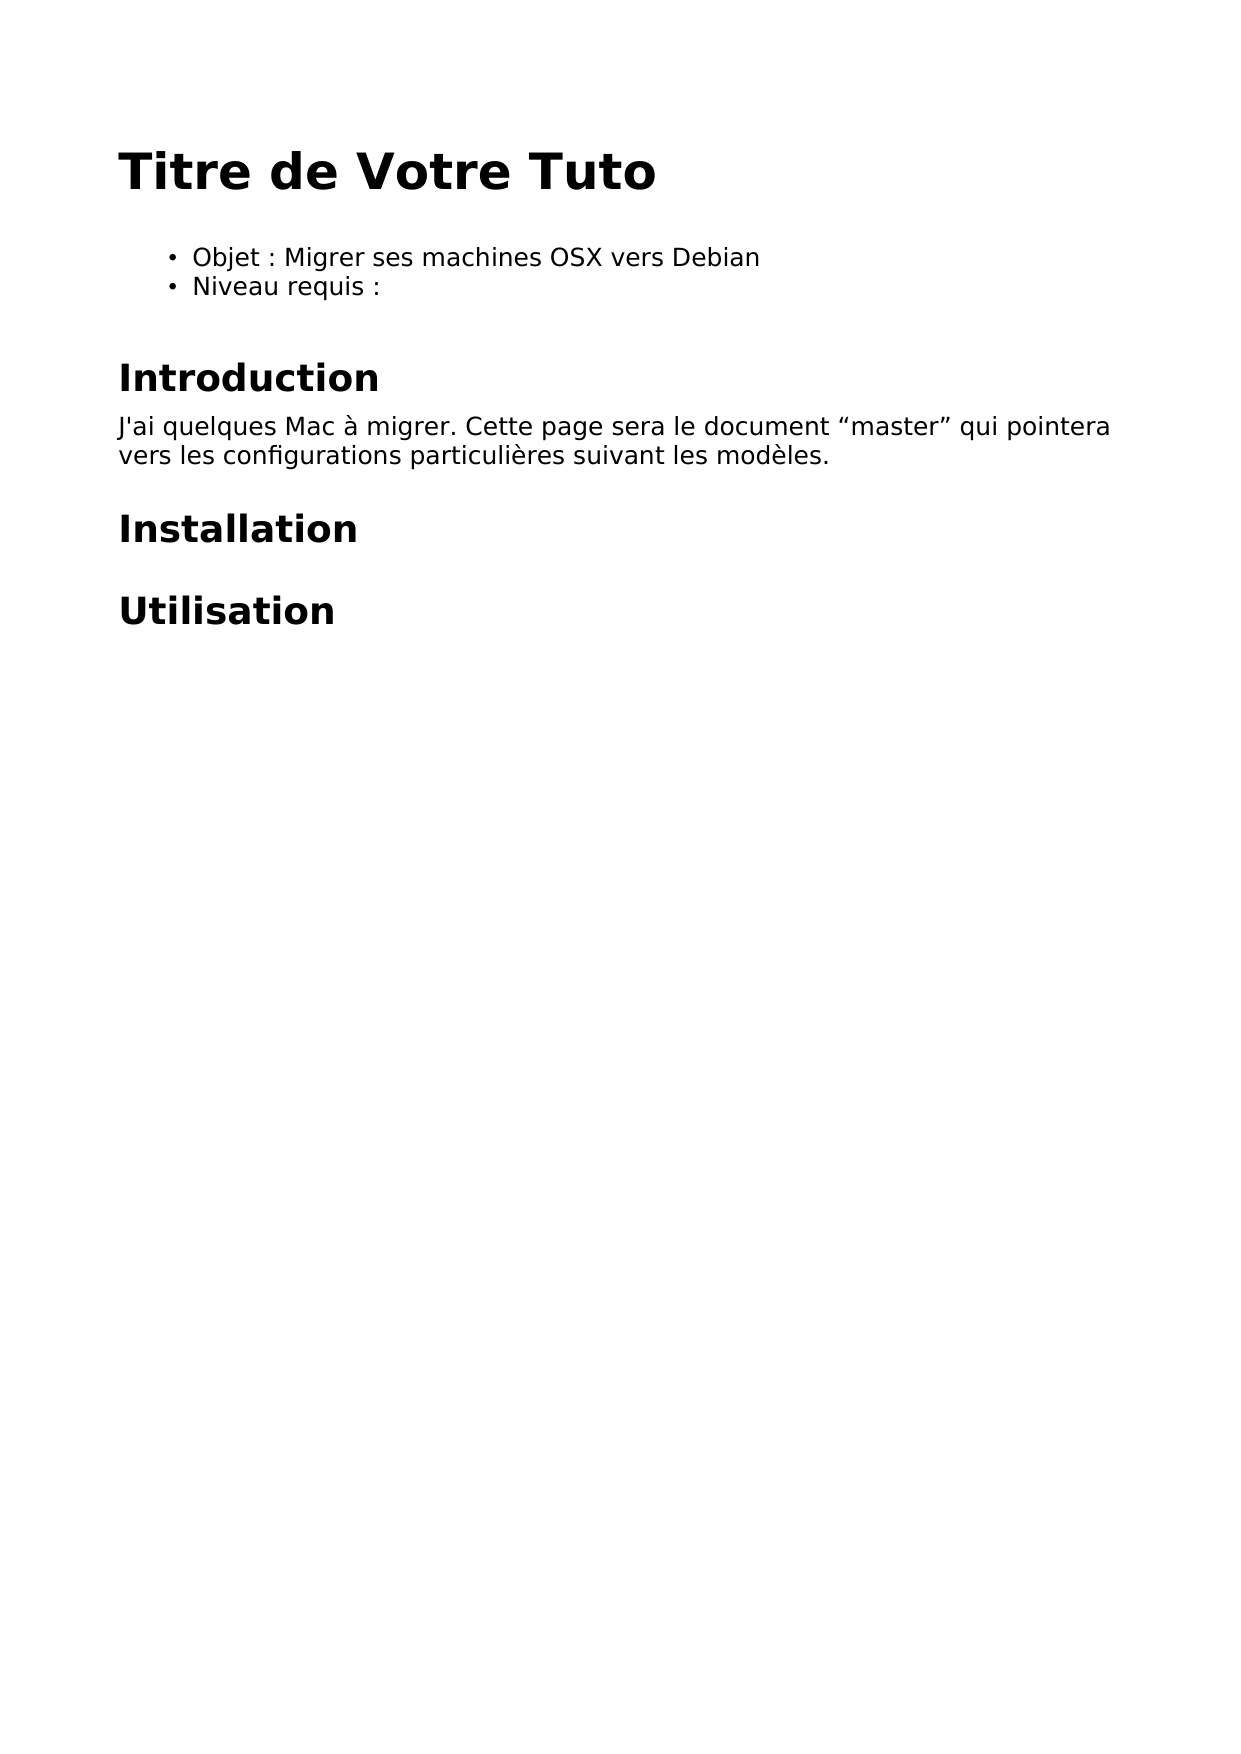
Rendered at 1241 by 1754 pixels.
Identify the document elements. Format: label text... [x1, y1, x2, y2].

subtitle Installation [118, 508, 1122, 552]
subtitle Titre de Votre Tuto [118, 143, 1122, 201]
list Niveau requis : [177, 272, 1122, 302]
list Objet : Migrer ses machines OSX vers Debian [177, 243, 1122, 272]
text J'ai quelques Mac à migrer. Cette page sera le document “master” qui pointera vers les configurations particulières suivant les modèles. [118, 412, 1122, 471]
subtitle Introduction [118, 356, 1122, 400]
subtitle Utilisation [118, 589, 1122, 633]
